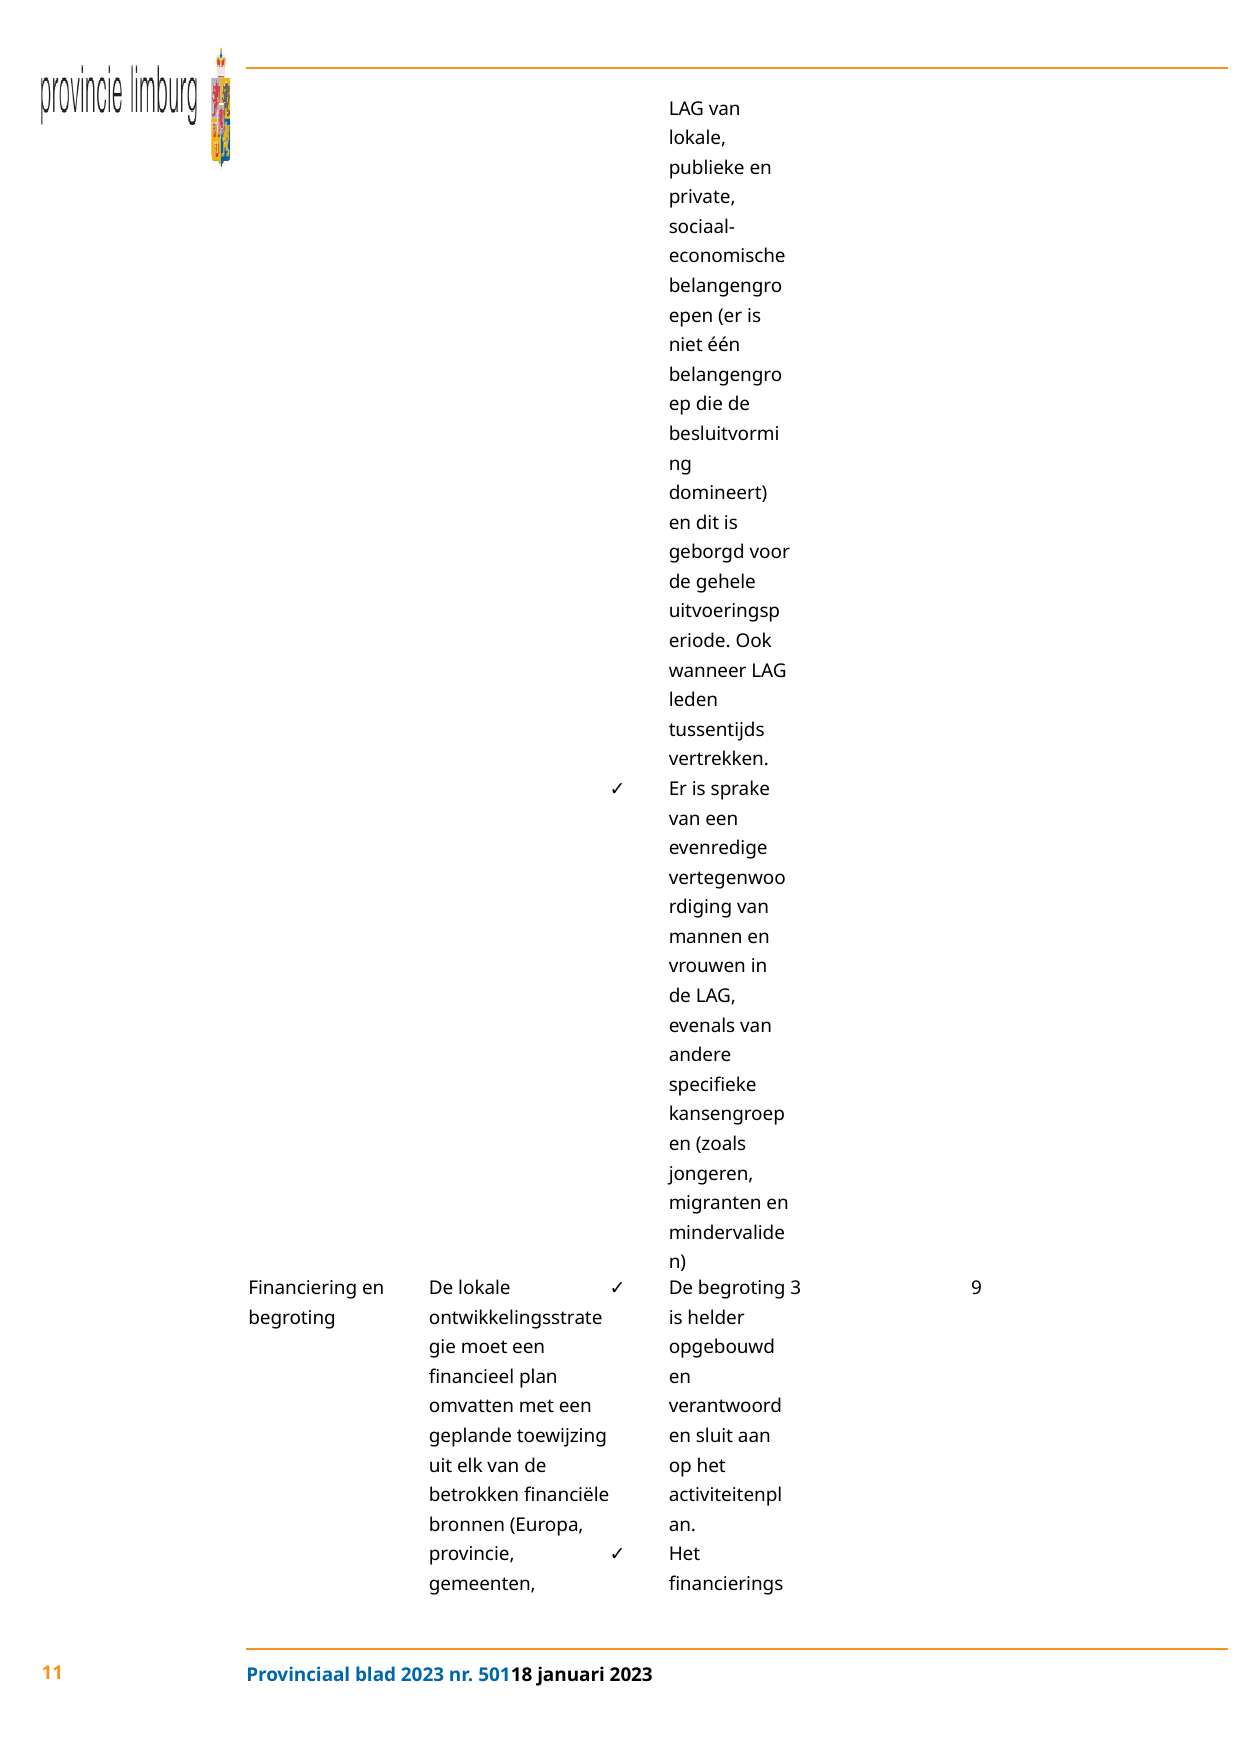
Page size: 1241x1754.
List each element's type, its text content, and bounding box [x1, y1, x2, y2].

table_cell De begroting is helder opgebouwd en verantwoord en sluit aan op het activiteitenplan. Het financierings [609, 1274, 790, 1596]
table_cell 9 [971, 1274, 1152, 1596]
table_cell [790, 95, 971, 1274]
table_cell [248, 95, 429, 1274]
table_cell Financiering en begroting [248, 1274, 429, 1596]
table_cell [971, 95, 1152, 1274]
table_cell De lokale ontwikkelingsstrategie moet een financieel plan omvatten met een geplande toewijzing uit elk van de betrokken financiële bronnen (Europa, provincie, gemeenten, [429, 1274, 609, 1596]
table_cell LAG van lokale, publieke en private, sociaal- economische belangengroepen (er is niet één belangengroep die de besluitvorming domineert) en dit is geborgd voor de gehele uitvoeringsperiode. Ook wanneer LAG leden tussentijds vertrekken. Er is sprake van een evenredige vertegenwoordiging van mannen en vrouwen in de LAG, evenals van andere specifieke kansengroepen (zoals jongeren, migranten en mindervaliden) [609, 95, 790, 1274]
table_cell [429, 95, 609, 1274]
picture [41, 47, 231, 172]
table_cell 3 [790, 1274, 971, 1596]
